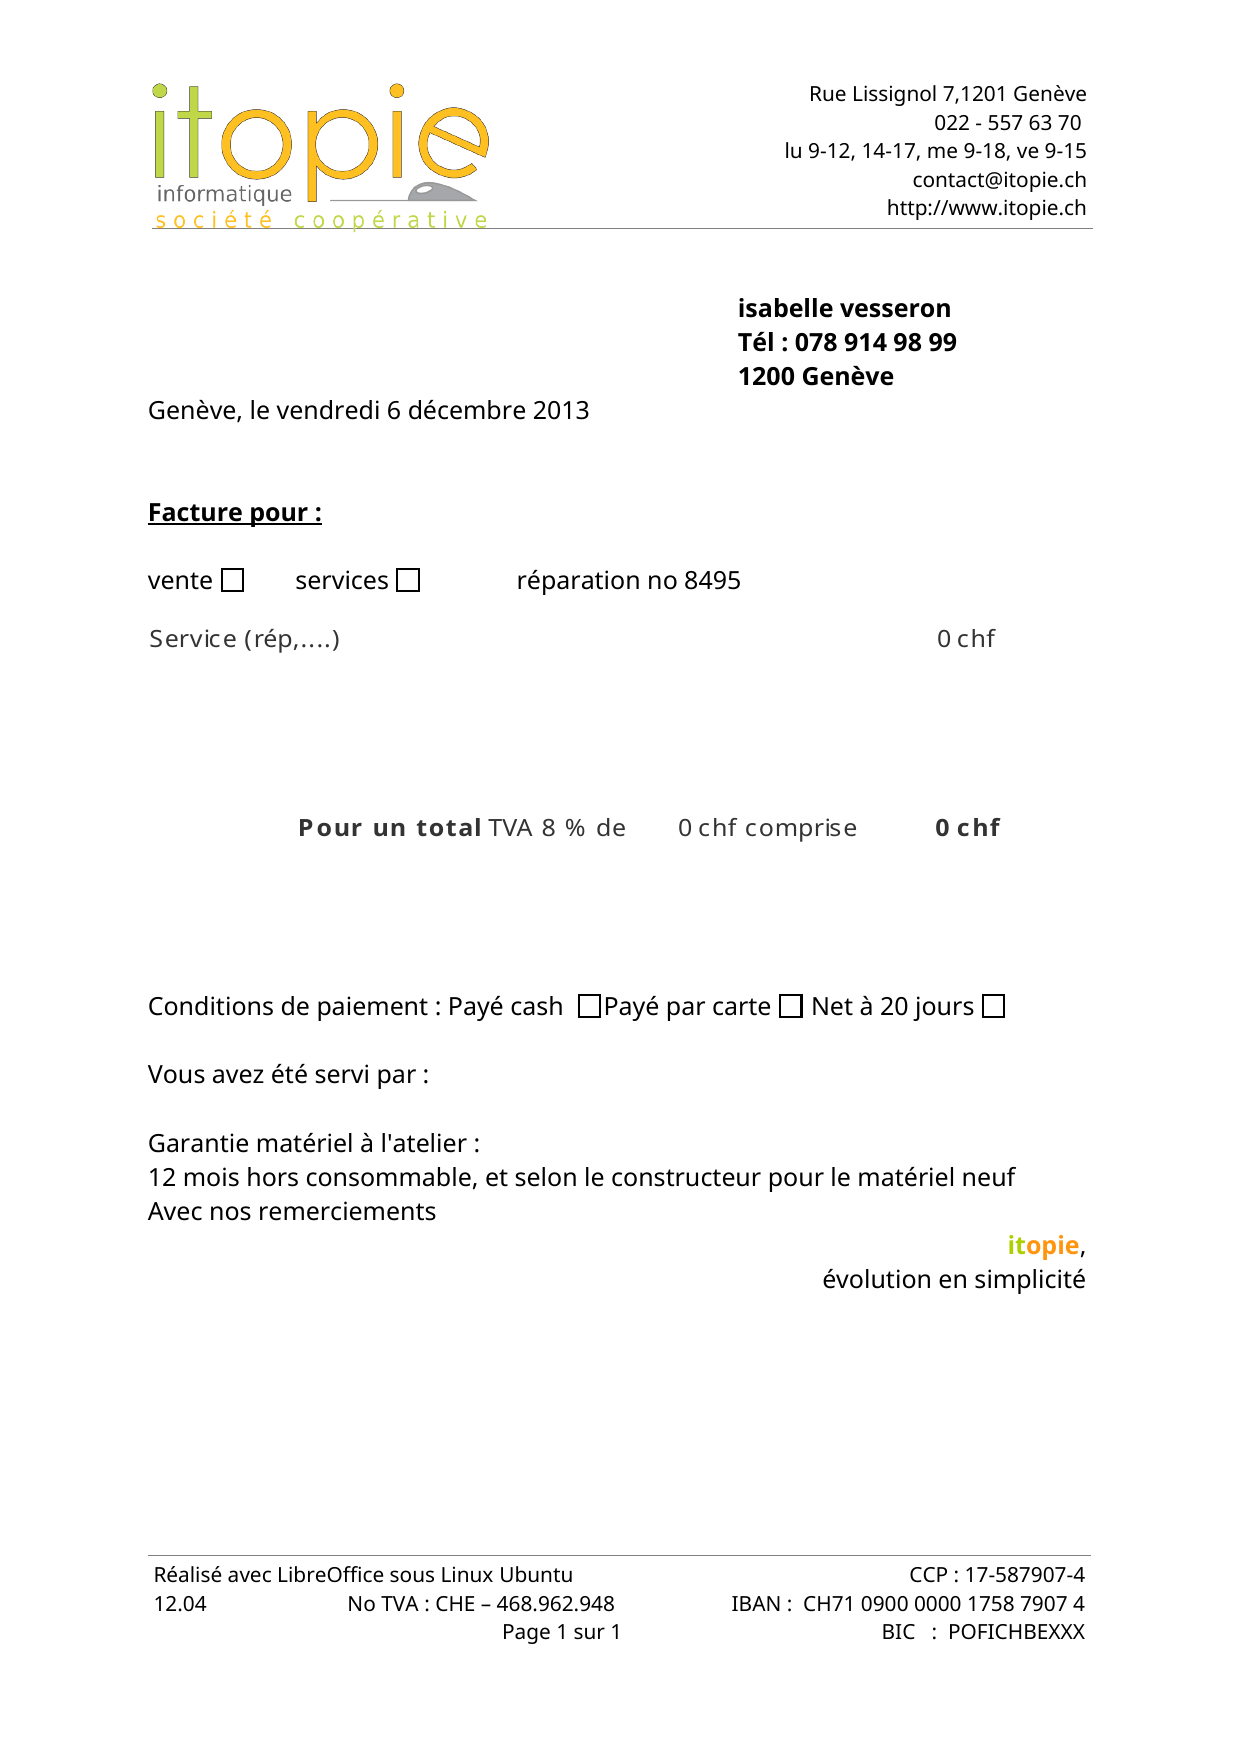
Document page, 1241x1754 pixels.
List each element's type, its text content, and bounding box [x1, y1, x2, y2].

text Conditions de paiement : Payé cash Payé par carte Net à 20 jours [148, 989, 1093, 1023]
text vente services réparation no 8495 [148, 563, 1093, 597]
picture [138, 72, 500, 244]
text 12 mois hors consommable, et selon le constructeur pour le matériel neuf [148, 1159, 1093, 1193]
text évolution en simplicité [148, 1262, 1093, 1296]
text Facture pour : [148, 495, 1093, 529]
text Vous avez été servi par : [148, 1057, 1093, 1091]
text Genève, le vendredi 6 décembre 2013 [148, 392, 1093, 427]
text Tél : 078 914 98 99 [148, 324, 1093, 358]
text itopie, [148, 1227, 1093, 1262]
text isabelle vesseron [148, 290, 1093, 324]
text 1200 Genève [148, 358, 1093, 392]
text Avec nos remerciements [148, 1193, 1093, 1227]
text Garantie matériel à l'atelier : [148, 1125, 1093, 1159]
